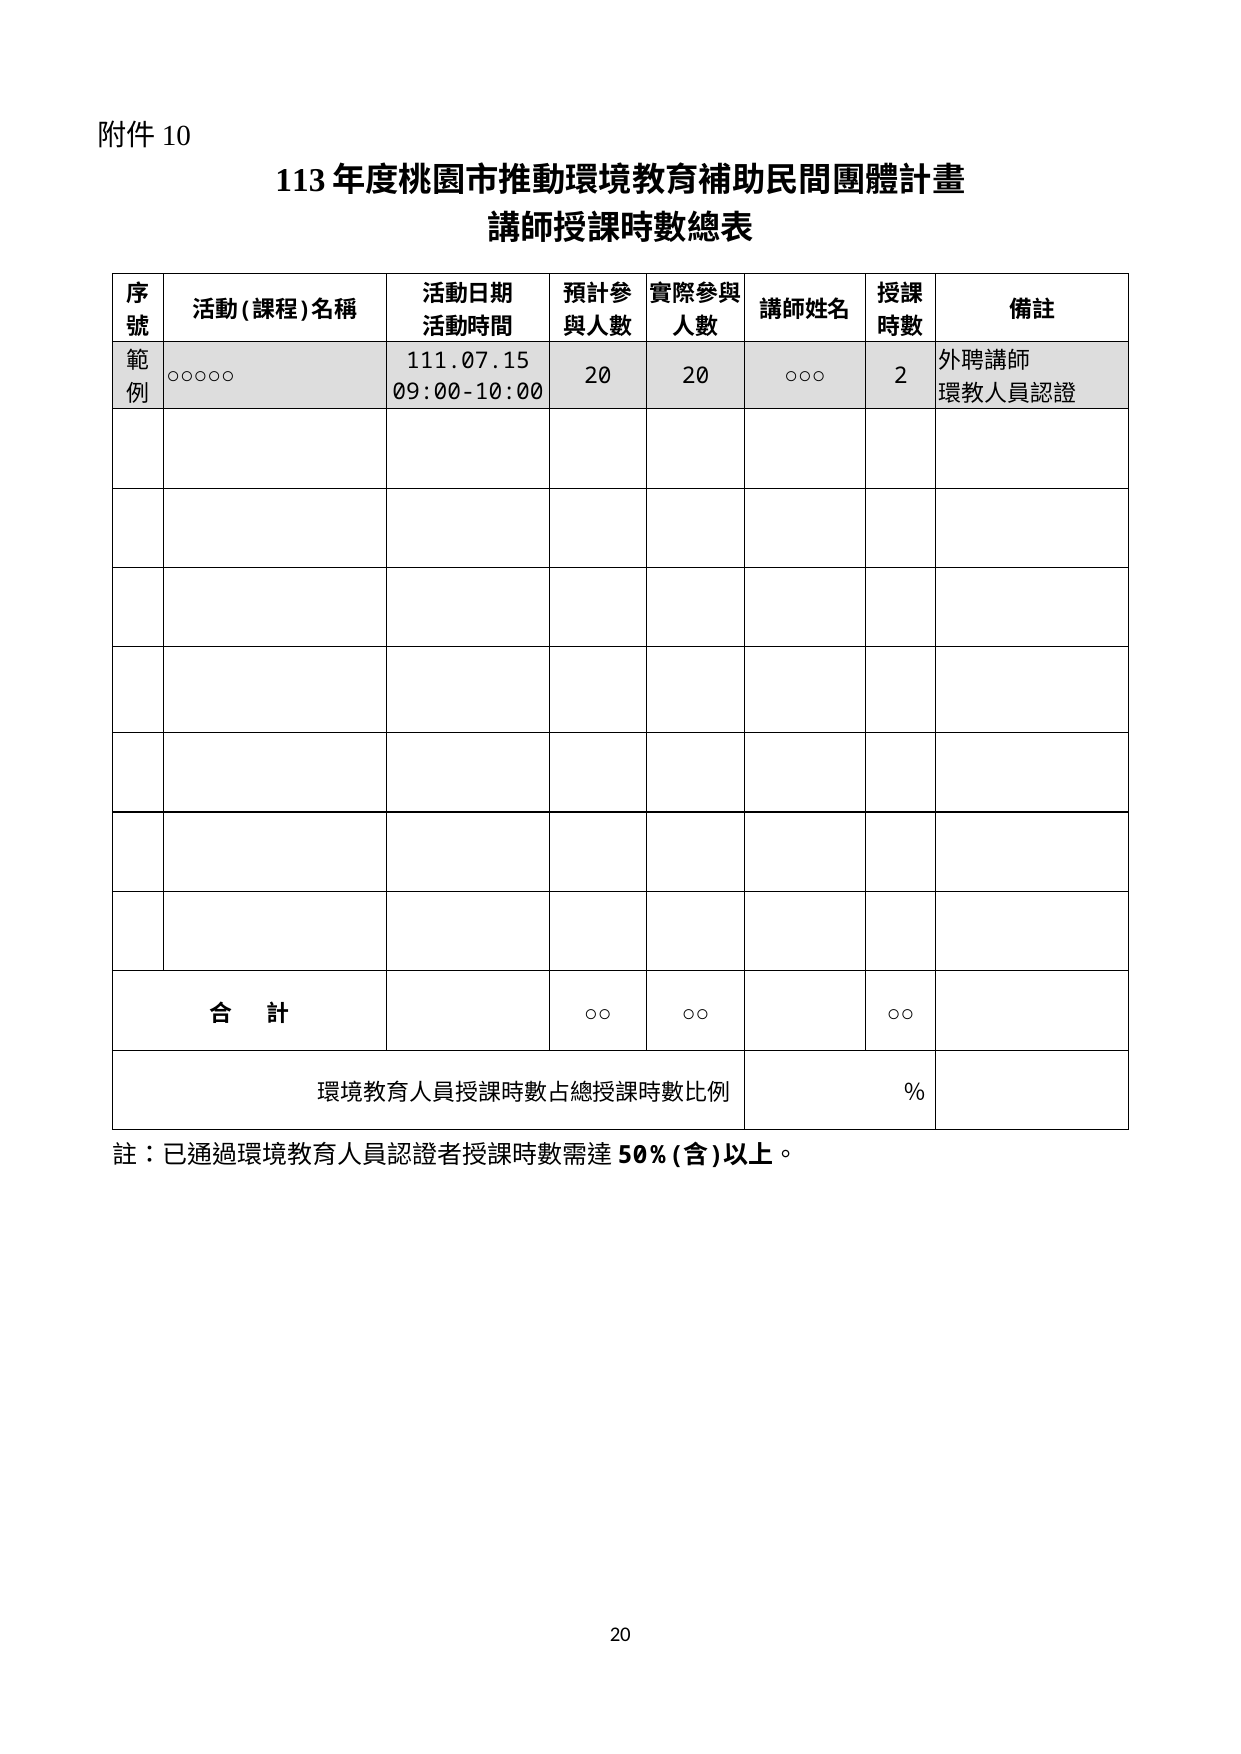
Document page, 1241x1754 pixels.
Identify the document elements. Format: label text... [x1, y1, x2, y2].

table_cell [647, 409, 744, 488]
table_cell [647, 568, 744, 646]
table_cell [866, 568, 935, 646]
table_cell [113, 568, 163, 646]
table_cell [387, 813, 549, 891]
table_cell 環境教育人員授課時數占總授課時數比例 [113, 1051, 744, 1129]
table_cell [745, 489, 865, 567]
text 113年度桃園市推動環境教育補助民間團體計畫 [112, 153, 1128, 201]
table_cell 20 [550, 342, 646, 408]
table_header 序號 [113, 274, 163, 341]
table_cell [387, 409, 549, 488]
table_cell [550, 647, 646, 732]
table_cell [647, 733, 744, 811]
table_cell [164, 733, 386, 811]
table_cell [647, 892, 744, 970]
table_cell [164, 409, 386, 488]
table_cell 2 [866, 342, 935, 408]
table_header 活動(課程)名稱 [164, 274, 386, 341]
table_cell ○○○○○ [164, 342, 386, 408]
table_cell [164, 813, 386, 891]
table_cell [113, 409, 163, 488]
table_cell [387, 892, 549, 970]
table_cell [647, 813, 744, 891]
table_cell [387, 489, 549, 567]
table_cell [936, 892, 1128, 970]
table_cell [550, 813, 646, 891]
table_cell [387, 733, 549, 811]
table_cell [647, 647, 744, 732]
table_cell [745, 409, 865, 488]
table_cell [866, 733, 935, 811]
table_cell [387, 568, 549, 646]
table_cell [387, 647, 549, 732]
table_cell [936, 647, 1128, 732]
table_header 備註 [936, 274, 1128, 341]
table_cell [550, 733, 646, 811]
table_cell ％ [745, 1051, 935, 1129]
table_cell 外聘講師 環教人員認證 [936, 342, 1128, 408]
table_cell [550, 409, 646, 488]
table_cell [113, 813, 163, 891]
table_cell [164, 892, 386, 970]
table_cell [113, 647, 163, 732]
table_header 活動日期 活動時間 [387, 274, 549, 341]
table_cell ○○○ [745, 342, 865, 408]
table_cell [745, 647, 865, 732]
table_cell 111.07.15 09:00-10:00 [387, 342, 549, 408]
table_cell [550, 568, 646, 646]
table_cell [866, 892, 935, 970]
table_cell [936, 409, 1128, 488]
table_cell [936, 733, 1128, 811]
table_cell [936, 813, 1128, 891]
table_cell [550, 892, 646, 970]
table_cell ○○ [647, 971, 744, 1049]
table_cell [745, 733, 865, 811]
table_cell [866, 409, 935, 488]
table_header 講師姓名 [745, 274, 865, 341]
table_cell [936, 568, 1128, 646]
table_cell [866, 647, 935, 732]
table_cell [745, 971, 865, 1049]
table_cell ○○ [866, 971, 935, 1049]
table_cell 範例 [113, 342, 163, 408]
table_cell [866, 489, 935, 567]
table_cell [647, 489, 744, 567]
text 講師授課時數總表 [112, 201, 1128, 249]
table_cell 合 計 [113, 971, 386, 1049]
table_cell [550, 489, 646, 567]
table_cell ○○ [550, 971, 646, 1049]
table_cell [113, 733, 163, 811]
table_cell [936, 1051, 1128, 1129]
table_header 授課時數 [866, 274, 935, 341]
table_cell [936, 971, 1128, 1049]
table_cell [745, 568, 865, 646]
table_header 實際參與人數 [647, 274, 744, 341]
table_header 預計參與人數 [550, 274, 646, 341]
table_cell [113, 489, 163, 567]
table_cell [164, 568, 386, 646]
table_cell [745, 813, 865, 891]
table_cell [866, 813, 935, 891]
table_cell [113, 892, 163, 970]
text 附件10 [97, 117, 1128, 153]
table_cell 20 [647, 342, 744, 408]
table_cell [387, 971, 549, 1049]
text 註：已通過環境教育人員認證者授課時數需達50%(含)以上。 [112, 1130, 1128, 1172]
table_cell [936, 489, 1128, 567]
table_cell [164, 647, 386, 732]
table_cell [164, 489, 386, 567]
table_cell [745, 892, 865, 970]
